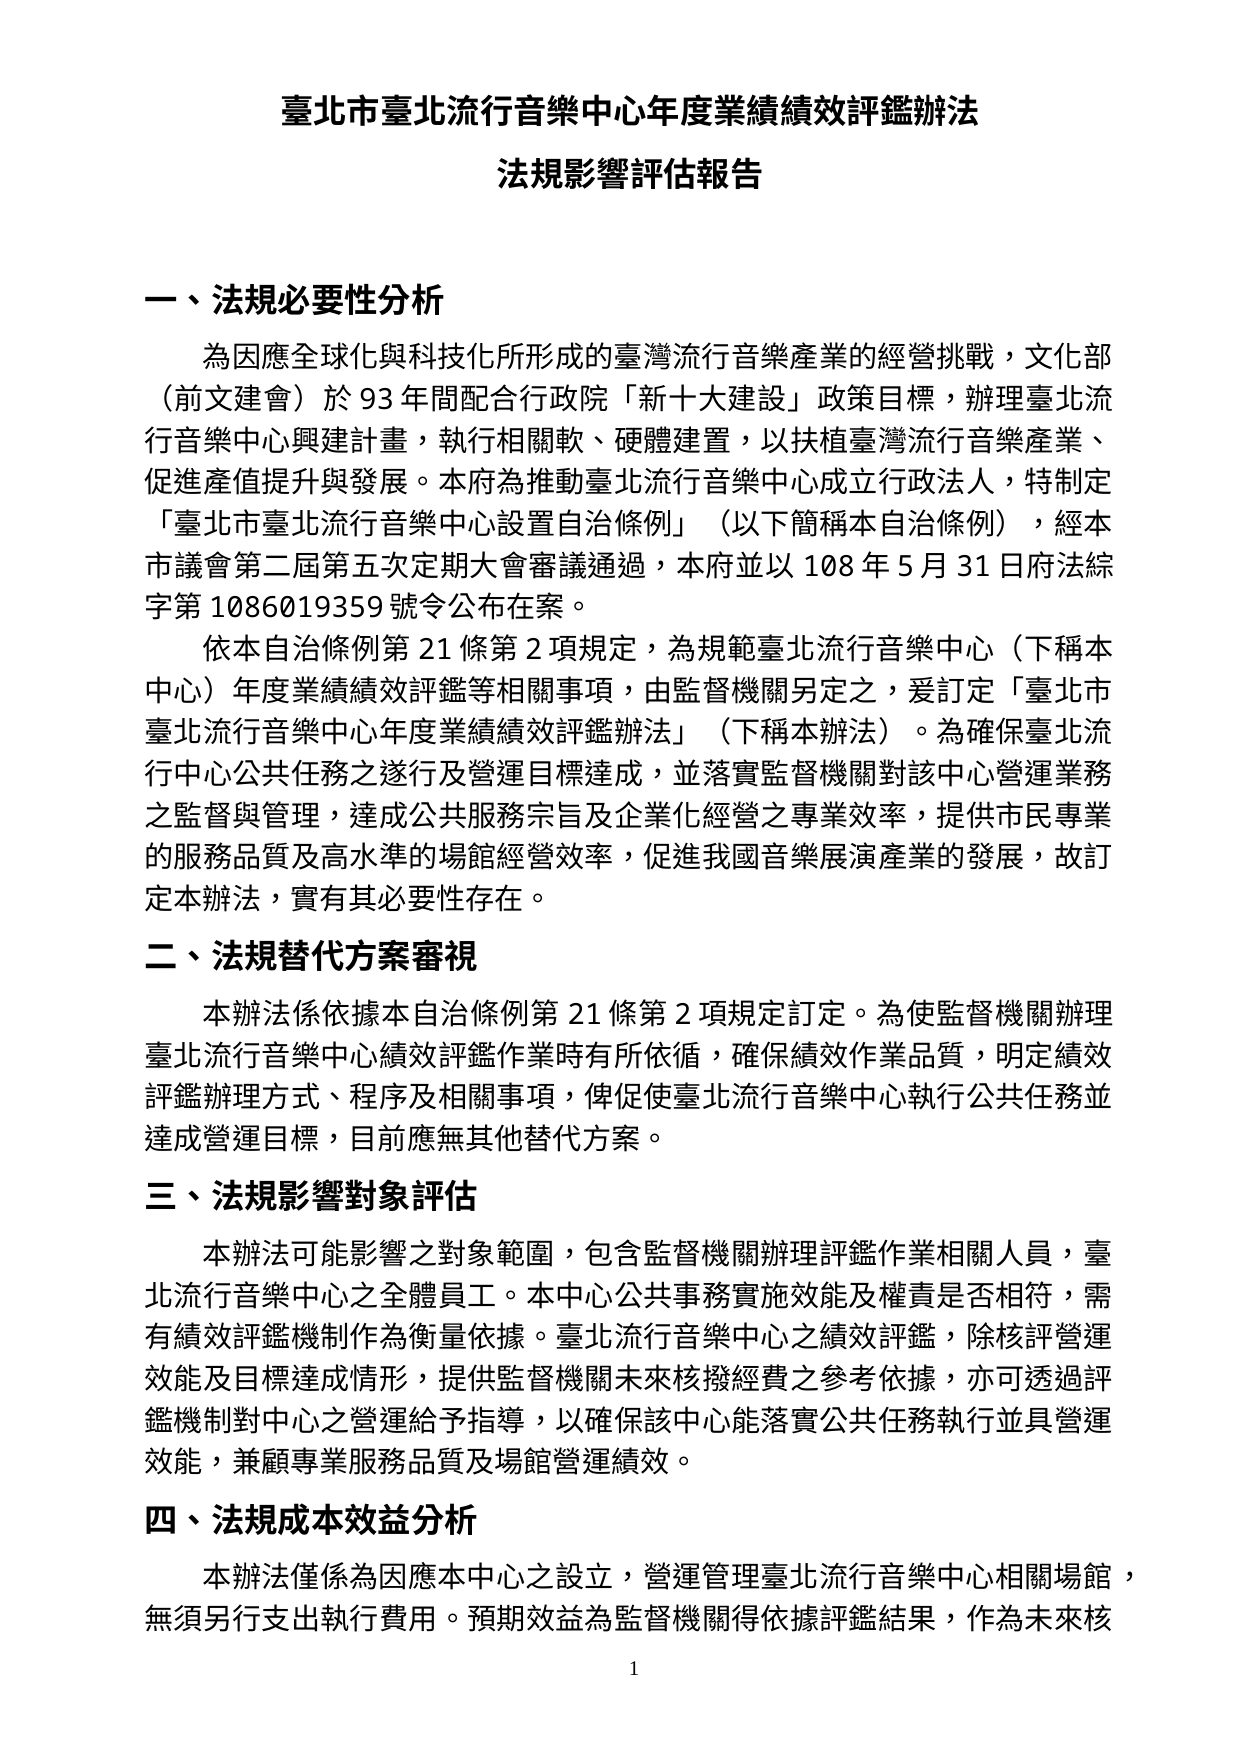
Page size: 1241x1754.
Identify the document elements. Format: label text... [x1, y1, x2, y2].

text 本辦法僅係為因應本中心之設立，營運管理臺北流行音樂中心相關場館，無須另行支出執行費用。預期效益為監督機關得依據評鑑結果，作為未來核撥行政法人經費之參據，並得訂定適當期間，要求行政法人就評鑑結果所提尚待改善部分加強辦理，以確保其所負責之公共事務能適切實施。落實本府扶植流行音樂產業之政策，培育流行音樂產業相關專業人才，帶動我國流行音樂產業發展。 [144, 1554, 1116, 1637]
text 依本自治條例第21條第2項規定，為規範臺北流行音樂中心（下稱本中心）年度業績績效評鑑等相關事項，由監督機關另定之，爰訂定「臺北市臺北流行音樂中心年度業績績效評鑑辦法」（下稱本辦法）。為確保臺北流行中心公共任務之遂行及營運目標達成，並落實監督機關對該中心營運業務之監督與管理，達成公共服務宗旨及企業化經營之專業效率，提供市民專業的服務品質及高水準的場館經營效率，促進我國音樂展演產業的發展，故訂定本辦法，實有其必要性存在。 [144, 626, 1116, 918]
text 二、法規替代方案審視 [144, 930, 1116, 978]
text 三、法規影響對象評估 [144, 1170, 1116, 1218]
text 四、法規成本效益分析 [144, 1493, 1116, 1542]
text 臺北市臺北流行音樂中心年度業績績效評鑑辦法 [144, 74, 1116, 136]
text 為因應全球化與科技化所形成的臺灣流行音樂產業的經營挑戰，文化部（前文建會）於93年間配合行政院「新十大建設」政策目標，辦理臺北流行音樂中心興建計畫，執行相關軟、硬體建置，以扶植臺灣流行音樂產業、促進產值提升與發展。本府為推動臺北流行音樂中心成立行政法人，特制定「臺北市臺北流行音樂中心設置自治條例」（以下簡稱本自治條例），經本市議會第二屆第五次定期大會審議通過，本府並以108年5月31日府法綜字第1086019359號令公布在案。 [144, 334, 1116, 626]
text 法規影響評估報告 [144, 136, 1116, 199]
text 一、法規必要性分析 [144, 274, 1116, 322]
text 本辦法係依據本自治條例第21條第2項規定訂定。為使監督機關辦理臺北流行音樂中心績效評鑑作業時有所依循，確保績效作業品質，明定績效評鑑辦理方式、程序及相關事項，俾促使臺北流行音樂中心執行公共任務並達成營運目標，目前應無其他替代方案。 [144, 991, 1116, 1158]
text 本辦法可能影響之對象範圍，包含監督機關辦理評鑑作業相關人員，臺北流行音樂中心之全體員工。本中心公共事務實施效能及權責是否相符，需有績效評鑑機制作為衡量依據。臺北流行音樂中心之績效評鑑，除核評營運效能及目標達成情形，提供監督機關未來核撥經費之參考依據，亦可透過評鑑機制對中心之營運給予指導，以確保該中心能落實公共任務執行並具營運效能，兼顧專業服務品質及場館營運績效。 [144, 1231, 1116, 1481]
